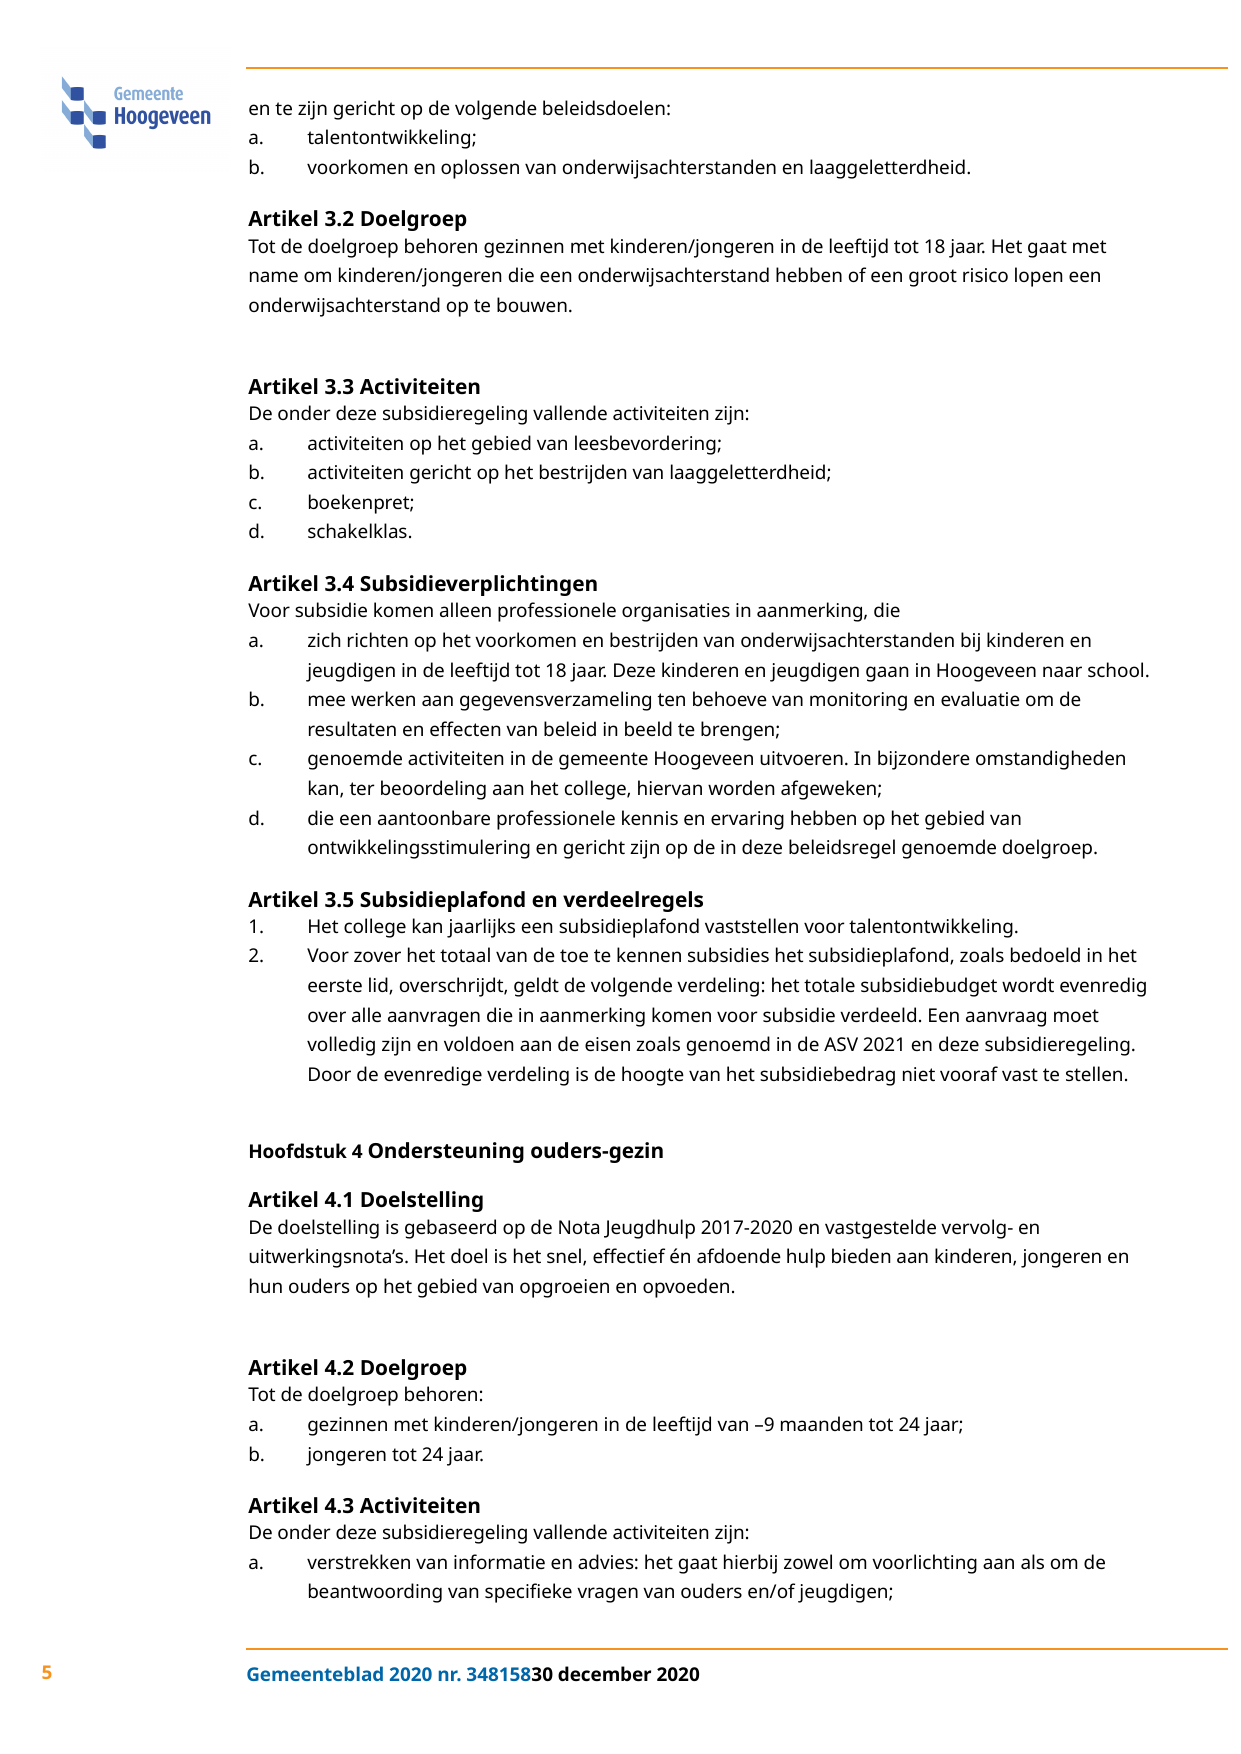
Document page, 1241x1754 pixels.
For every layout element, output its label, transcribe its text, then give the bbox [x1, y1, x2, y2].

text De onder deze subsidieregeling vallende activiteiten zijn: [248, 400, 1152, 426]
list gezinnen met kinderen/jongeren in de leeftijd van –9 maanden tot 24 jaar; [248, 1411, 1152, 1437]
text Artikel 4.2 Doelgroep [248, 1353, 1152, 1382]
list die een aantoonbare professionele kennis en ervaring hebben op het gebied van ontwikkelingsstimulering en gericht zijn op de in deze beleidsregel genoemde doelgroep. [248, 805, 1152, 860]
text Artikel 4.3 Activiteiten [248, 1491, 1152, 1519]
list Het college kan jaarlijks een subsidieplafond vaststellen voor talentontwikkeling. [248, 913, 1152, 939]
list activiteiten op het gebied van leesbevordering; [248, 430, 1152, 456]
text Tot de doelgroep behoren gezinnen met kinderen/jongeren in de leeftijd tot 18 jaar. Het gaat met name om kinderen/jongeren die een onderwijsachterstand hebben of een groot risico lopen een onderwijsachterstand op te bouwen. [248, 233, 1152, 318]
text De doelstelling is gebaseerd op de Nota Jeugdhulp 2017-2020 en vastgestelde vervolg- en uitwerkingsnota’s. Het doel is het snel, effectief én afdoende hulp bieden aan kinderen, jongeren en hun ouders op het gebied van opgroeien en opvoeden. [248, 1214, 1152, 1299]
text en te zijn gericht op de volgende beleidsdoelen: [248, 95, 1152, 121]
text Artikel 4.1 Doelstelling [248, 1186, 1152, 1214]
text Artikel 3.4 Subsidieverplichtingen [248, 569, 1152, 598]
text Artikel 3.3 Activiteiten [248, 372, 1152, 400]
list Voor zover het totaal van de toe te kennen subsidies het subsidieplafond, zoals bedoeld in het eerste lid, overschrijdt, geldt de volgende verdeling: het totale subsidiebudget wordt evenredig over alle aanvragen die in aanmerking komen voor subsidie verdeeld. Een aanvraag moet volledig zijn en voldoen aan de eisen zoals genoemd in de ASV 2021 en deze subsidieregeling. Door de evenredige verdeling is de hoogte van het subsidiebedrag niet vooraf vast te stellen. [248, 943, 1152, 1087]
list zich richten op het voorkomen en bestrijden van onderwijsachterstanden bij kinderen en jeugdigen in de leeftijd tot 18 jaar. Deze kinderen en jeugdigen gaan in Hoogeveen naar school. [248, 627, 1152, 682]
list boekenpret; [248, 489, 1152, 515]
list talentontwikkeling; [248, 124, 1152, 150]
list genoemde activiteiten in de gemeente Hoogeveen uitvoeren. In bijzondere omstandigheden kan, ter beoordeling aan het college, hiervan worden afgeweken; [248, 746, 1152, 801]
list voorkomen en oplossen van onderwijsachterstanden en laaggeletterdheid. [248, 154, 1152, 180]
list jongeren tot 24 jaar. [248, 1441, 1152, 1466]
text De onder deze subsidieregeling vallende activiteiten zijn: [248, 1519, 1152, 1545]
text Tot de doelgroep behoren: [248, 1382, 1152, 1407]
list verstrekken van informatie en advies: het gaat hierbij zowel om voorlichting aan als om de beantwoording van specifieke vragen van ouders en/of jeugdigen; [248, 1549, 1152, 1604]
text Hoofdstuk 4 Ondersteuning ouders-gezin [248, 1136, 1152, 1165]
list schakelklas. [248, 519, 1152, 544]
list mee werken aan gegevensverzameling ten behoeve van monitoring en evaluatie om de resultaten en effecten van beleid in beeld te brengen; [248, 686, 1152, 742]
text Voor subsidie komen alleen professionele organisaties in aanmerking, die [248, 598, 1152, 623]
list activiteiten gericht op het bestrijden van laaggeletterdheid; [248, 459, 1152, 485]
picture [41, 47, 231, 172]
text Artikel 3.2 Doelgroep [248, 204, 1152, 233]
text Artikel 3.5 Subsidieplafond en verdeelregels [248, 885, 1152, 913]
